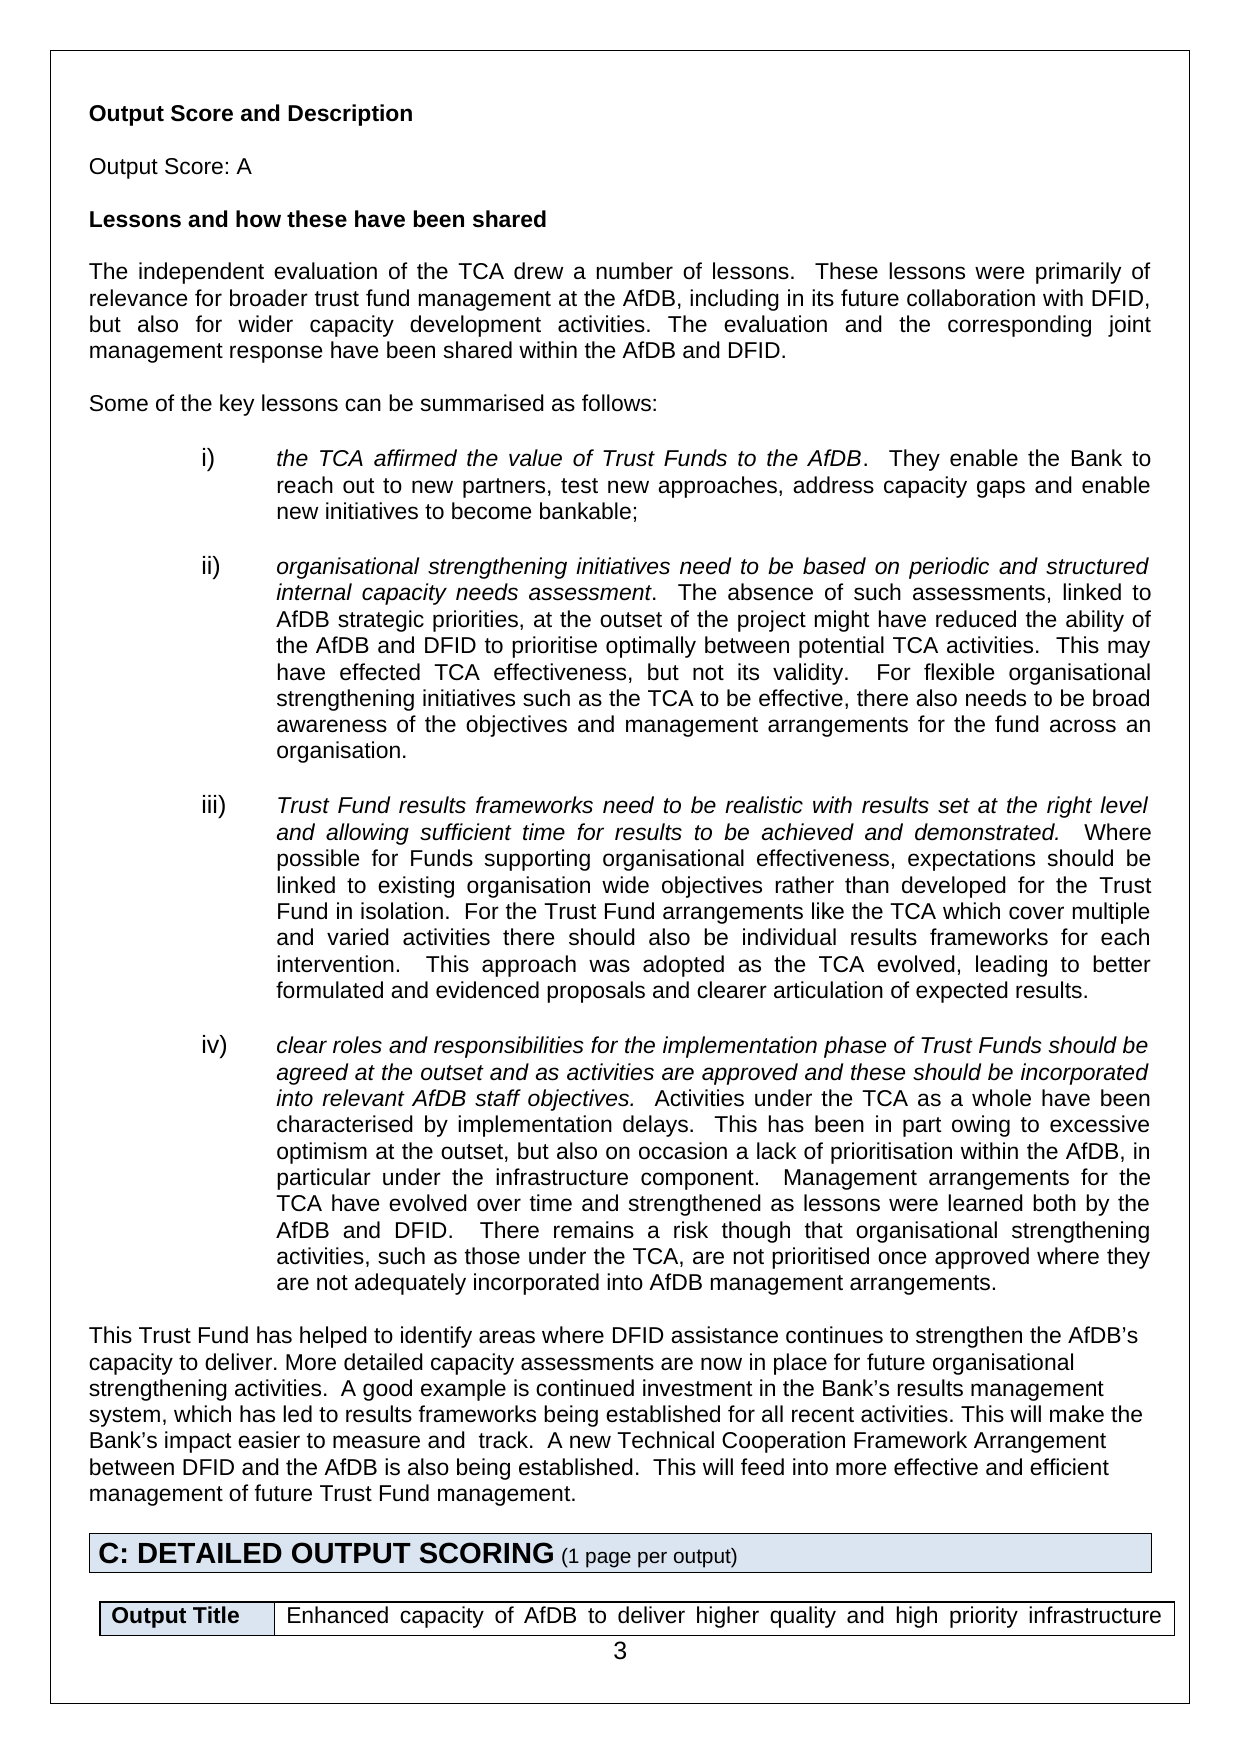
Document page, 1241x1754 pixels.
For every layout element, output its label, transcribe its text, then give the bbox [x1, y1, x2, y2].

list clear roles and responsibilities for the implementation phase of Trust Funds should be agreed at the outset and as activities are approved and these should be incorporated into relevant AfDB staff objectives. Activities under the TCA as a whole have been characterised by implementation delays. This has been in part owing to excessive optimism at the outset, but also on occasion a lack of prioritisation within the AfDB, in particular under the infrastructure component. Management arrangements for the TCA have evolved over time and strengthened as lessons were learned both by the AfDB and DFID. There remains a risk though that organisational strengthening activities, such as those under the TCA, are not prioritised once approved where they are not adequately incorporated into AfDB management arrangements. [201, 1030, 1152, 1296]
text The independent evaluation of the TCA drew a number of lessons. These lessons were primarily of relevance for broader trust fund management at the AfDB, including in its future collaboration with DFID, but also for wider capacity development activities. The evaluation and the corresponding joint management response have been shared within the AfDB and DFID. [89, 258, 1152, 364]
subtitle C: DETAILED OUTPUT SCORING (1 page per output) [90, 1534, 1151, 1572]
text Output Score: A [89, 153, 1152, 179]
table_header Enhanced capacity of AfDB to deliver higher quality and high priority infrastructure [275, 1603, 1174, 1635]
text Lessons and how these have been shared [89, 206, 1152, 232]
list the TCA affirmed the value of Trust Funds to the AfDB. They enable the Bank to reach out to new partners, test new approaches, address capacity gaps and enable new initiatives to become bankable; [201, 443, 1152, 524]
text This Trust Fund has helped to identify areas where DFID assistance continues to strengthen the AfDB’s capacity to deliver. More detailed capacity assessments are now in place for future organisational strengthening activities. A good example is continued investment in the Bank’s results management system, which has led to results frameworks being established for all recent activities. This will make the Bank’s impact easier to measure and track. A new Technical Cooperation Framework Arrangement between DFID and the AfDB is also being established. This will feed into more effective and efficient management of future Trust Fund management. [89, 1322, 1152, 1507]
text Some of the key lessons can be summarised as follows: [89, 390, 1152, 416]
text Output Score and Description [89, 100, 1152, 127]
table_header Output Title [101, 1603, 274, 1635]
list organisational strengthening initiatives need to be based on periodic and structured internal capacity needs assessment. The absence of such assessments, linked to AfDB strategic priorities, at the outset of the project might have reduced the ability of the AfDB and DFID to prioritise optimally between potential TCA activities. This may have effected TCA effectiveness, but not its validity. For flexible organisational strengthening initiatives such as the TCA to be effective, there also needs to be broad awareness of the objectives and management arrangements for the fund across an organisation. [201, 551, 1152, 764]
list Trust Fund results frameworks need to be realistic with results set at the right level and allowing sufficient time for results to be achieved and demonstrated. Where possible for Funds supporting organisational effectiveness, expectations should be linked to existing organisation wide objectives rather than developed for the Trust Fund in isolation. For the Trust Fund arrangements like the TCA which cover multiple and varied activities there should also be individual results frameworks for each intervention. This approach was adopted as the TCA evolved, leading to better formulated and evidenced proposals and clearer articulation of expected results. [201, 790, 1152, 1003]
